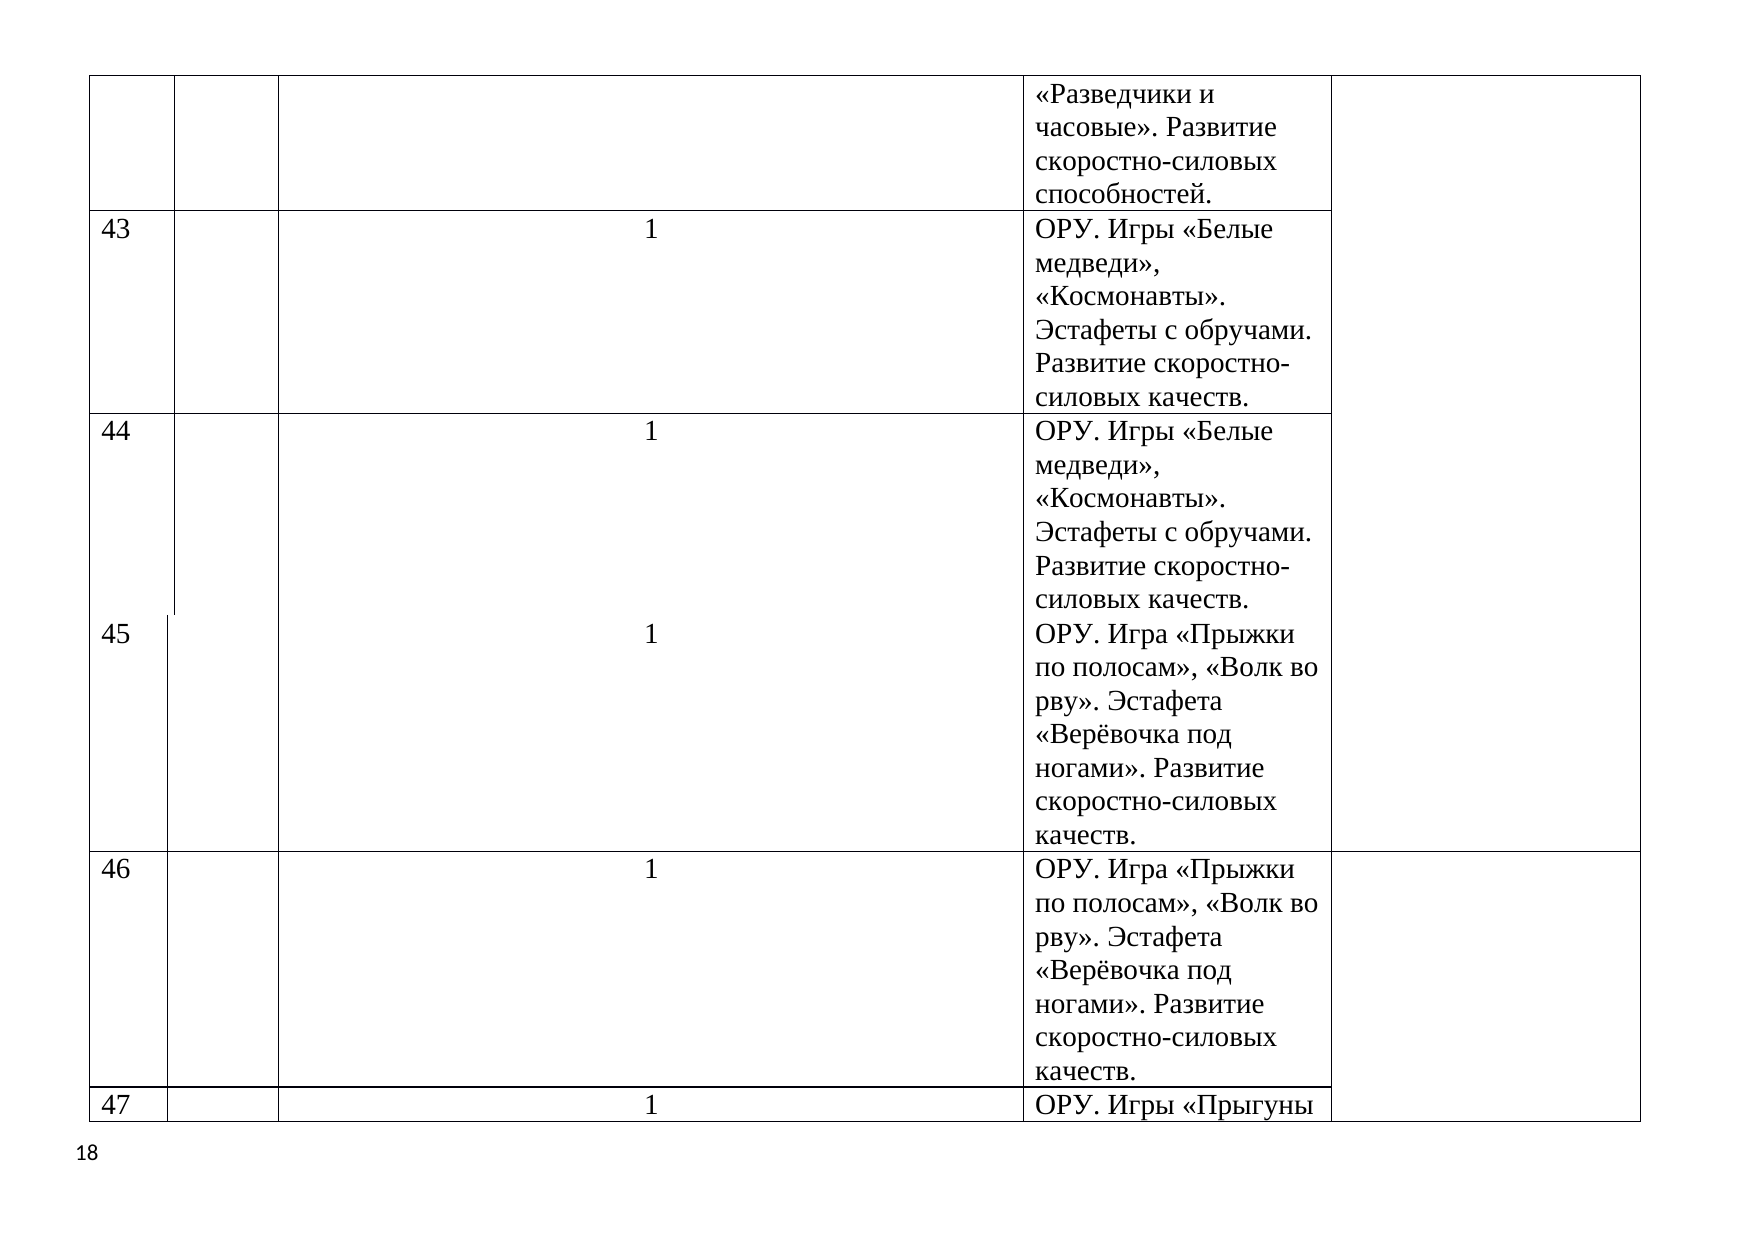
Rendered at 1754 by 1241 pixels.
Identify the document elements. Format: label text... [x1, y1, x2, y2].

table_cell 1 [279, 1088, 1023, 1121]
table_cell [168, 615, 278, 851]
table_cell 44 [90, 414, 174, 615]
table_cell ОРУ. Игры «Белые медведи», «Космонавты». Эстафеты с обручами. Развитие скоростно-силовых качеств. [1024, 414, 1331, 615]
table_cell [279, 76, 1023, 210]
table_cell ОРУ. Игра «Прыжки по полосам», «Волк во рву». Эстафета «Верёвочка под ногами». Развитие скоростно-силовых качеств. [1024, 615, 1331, 851]
table_cell 47 [90, 1088, 167, 1121]
table_cell 1 [279, 211, 1023, 412]
table_cell [175, 211, 278, 412]
table_cell [168, 852, 278, 1086]
table_cell [90, 76, 174, 210]
table_cell 43 [90, 211, 174, 412]
table_cell 1 [279, 852, 1023, 1086]
table_cell ОРУ. Игра «Прыжки по полосам», «Волк во рву». Эстафета «Верёвочка под ногами». Развитие скоростно-силовых качеств. [1024, 852, 1331, 1086]
table_cell 1 [279, 615, 1023, 851]
table_cell [168, 1088, 278, 1121]
table_cell [175, 414, 278, 615]
table_cell 45 [90, 615, 167, 851]
table_cell ОРУ. Игры «Прыгуны [1024, 1088, 1331, 1121]
table_cell [1332, 76, 1640, 851]
table_cell 1 [279, 414, 1023, 615]
table_cell ОРУ. Игры «Белые медведи», «Космонавты». Эстафеты с обручами. Развитие скоростно-силовых качеств. [1024, 211, 1331, 412]
table_cell [175, 76, 278, 210]
table_cell [1332, 852, 1640, 1121]
table_cell «Разведчики и часовые». Развитие скоростно-силовых способностей. [1024, 76, 1331, 210]
table_cell 46 [90, 852, 167, 1086]
